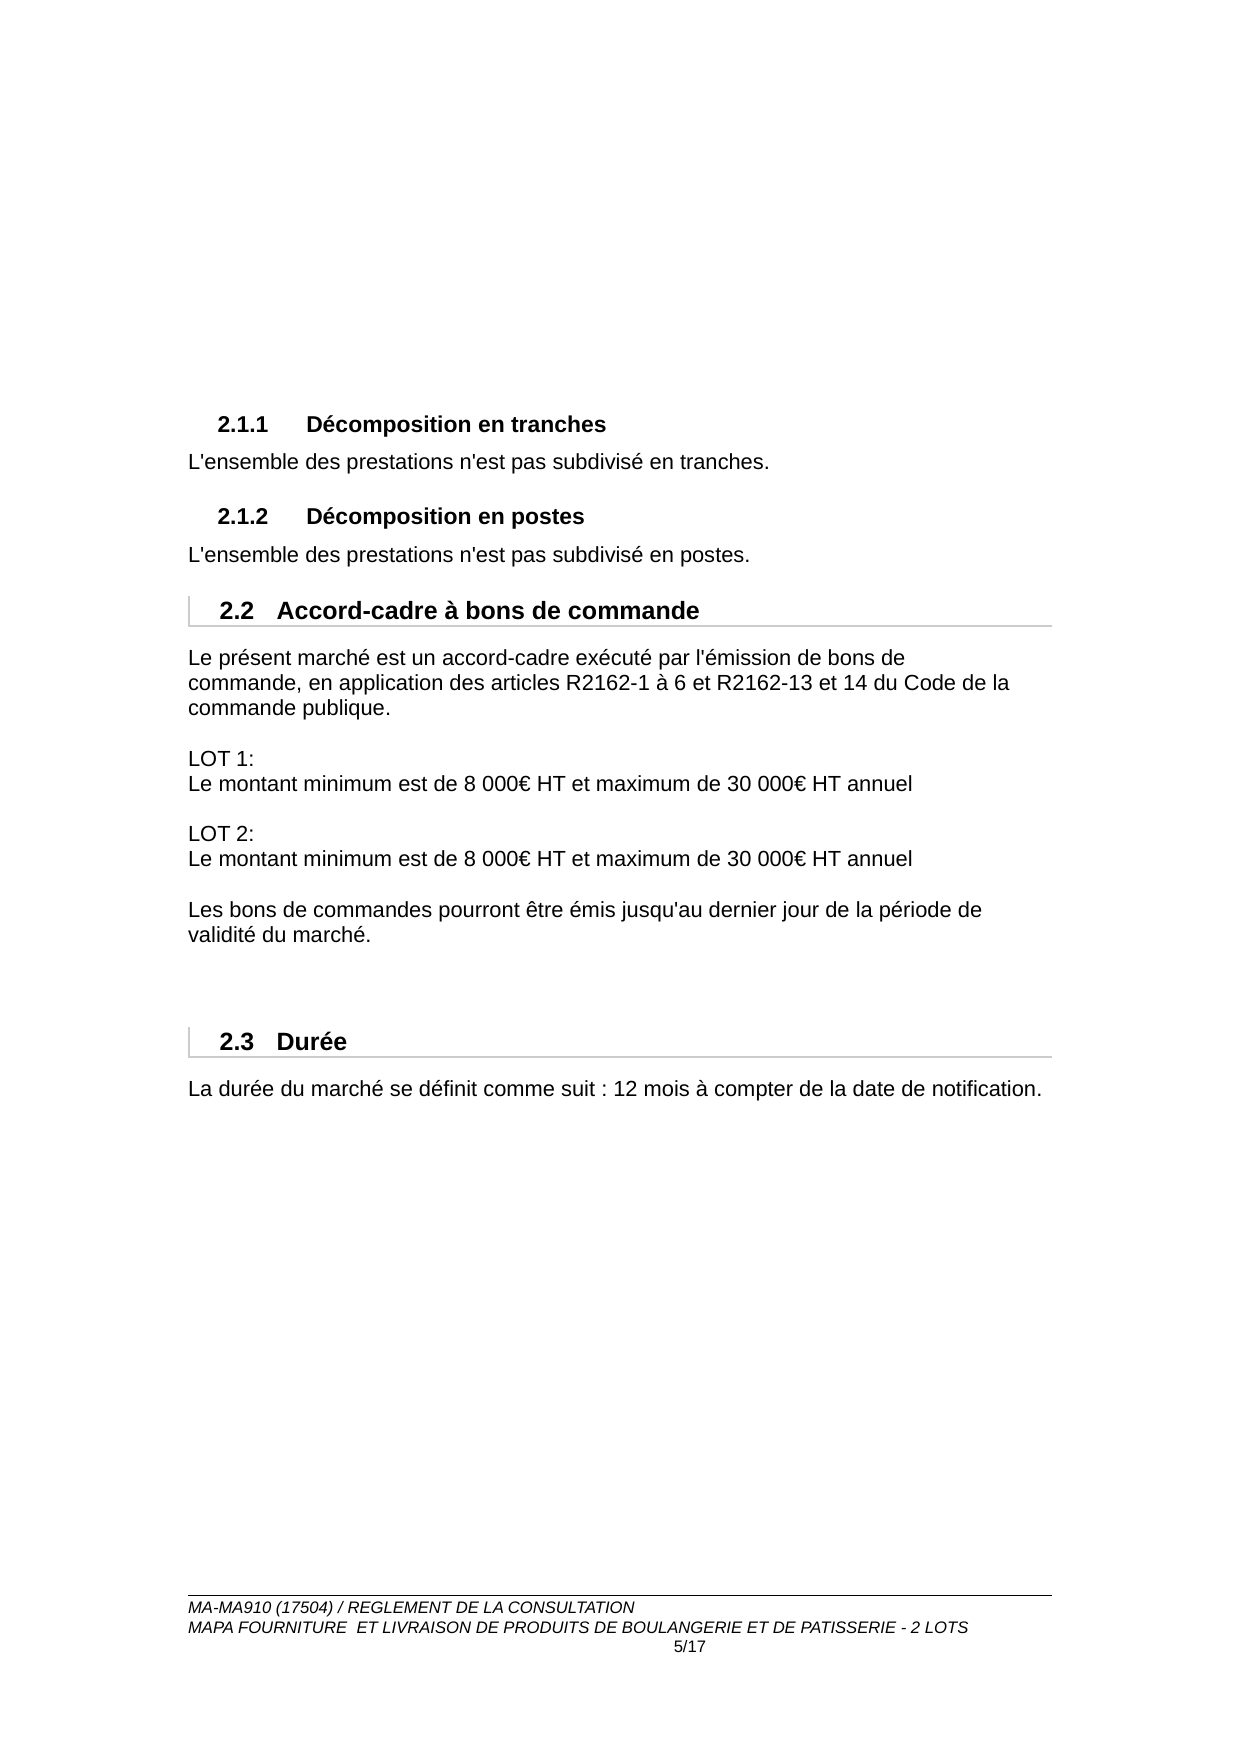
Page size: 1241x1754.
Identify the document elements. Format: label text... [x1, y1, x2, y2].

text Le présent marché est un accord-cadre exécuté par l'émission de bons de commande, en application des articles R2162-1 à 6 et R2162-13 et 14 du Code de la commande publique. [188, 645, 1052, 720]
text Le montant minimum est de 8 000€ HT et maximum de 30 000€ HT annuel [188, 771, 1052, 796]
subtitle Décomposition en tranches [188, 411, 1052, 437]
text La durée du marché se définit comme suit : 12 mois à compter de la date de notification. [188, 1076, 1052, 1101]
text L'ensemble des prestations n'est pas subdivisé en postes. [188, 541, 1052, 567]
text LOT 1: [188, 746, 1052, 771]
text LOT 2: [188, 821, 1052, 846]
text L'ensemble des prestations n'est pas subdivisé en tranches. [188, 449, 1052, 474]
subtitle Accord-cadre à bons de commande [190, 596, 1052, 625]
text Les bons de commandes pourront être émis jusqu'au dernier jour de la période de validité du marché. [188, 897, 1052, 947]
subtitle Durée [190, 1027, 1052, 1056]
text Le montant minimum est de 8 000€ HT et maximum de 30 000€ HT annuel [188, 846, 1052, 872]
subtitle Décomposition en postes [188, 503, 1052, 530]
